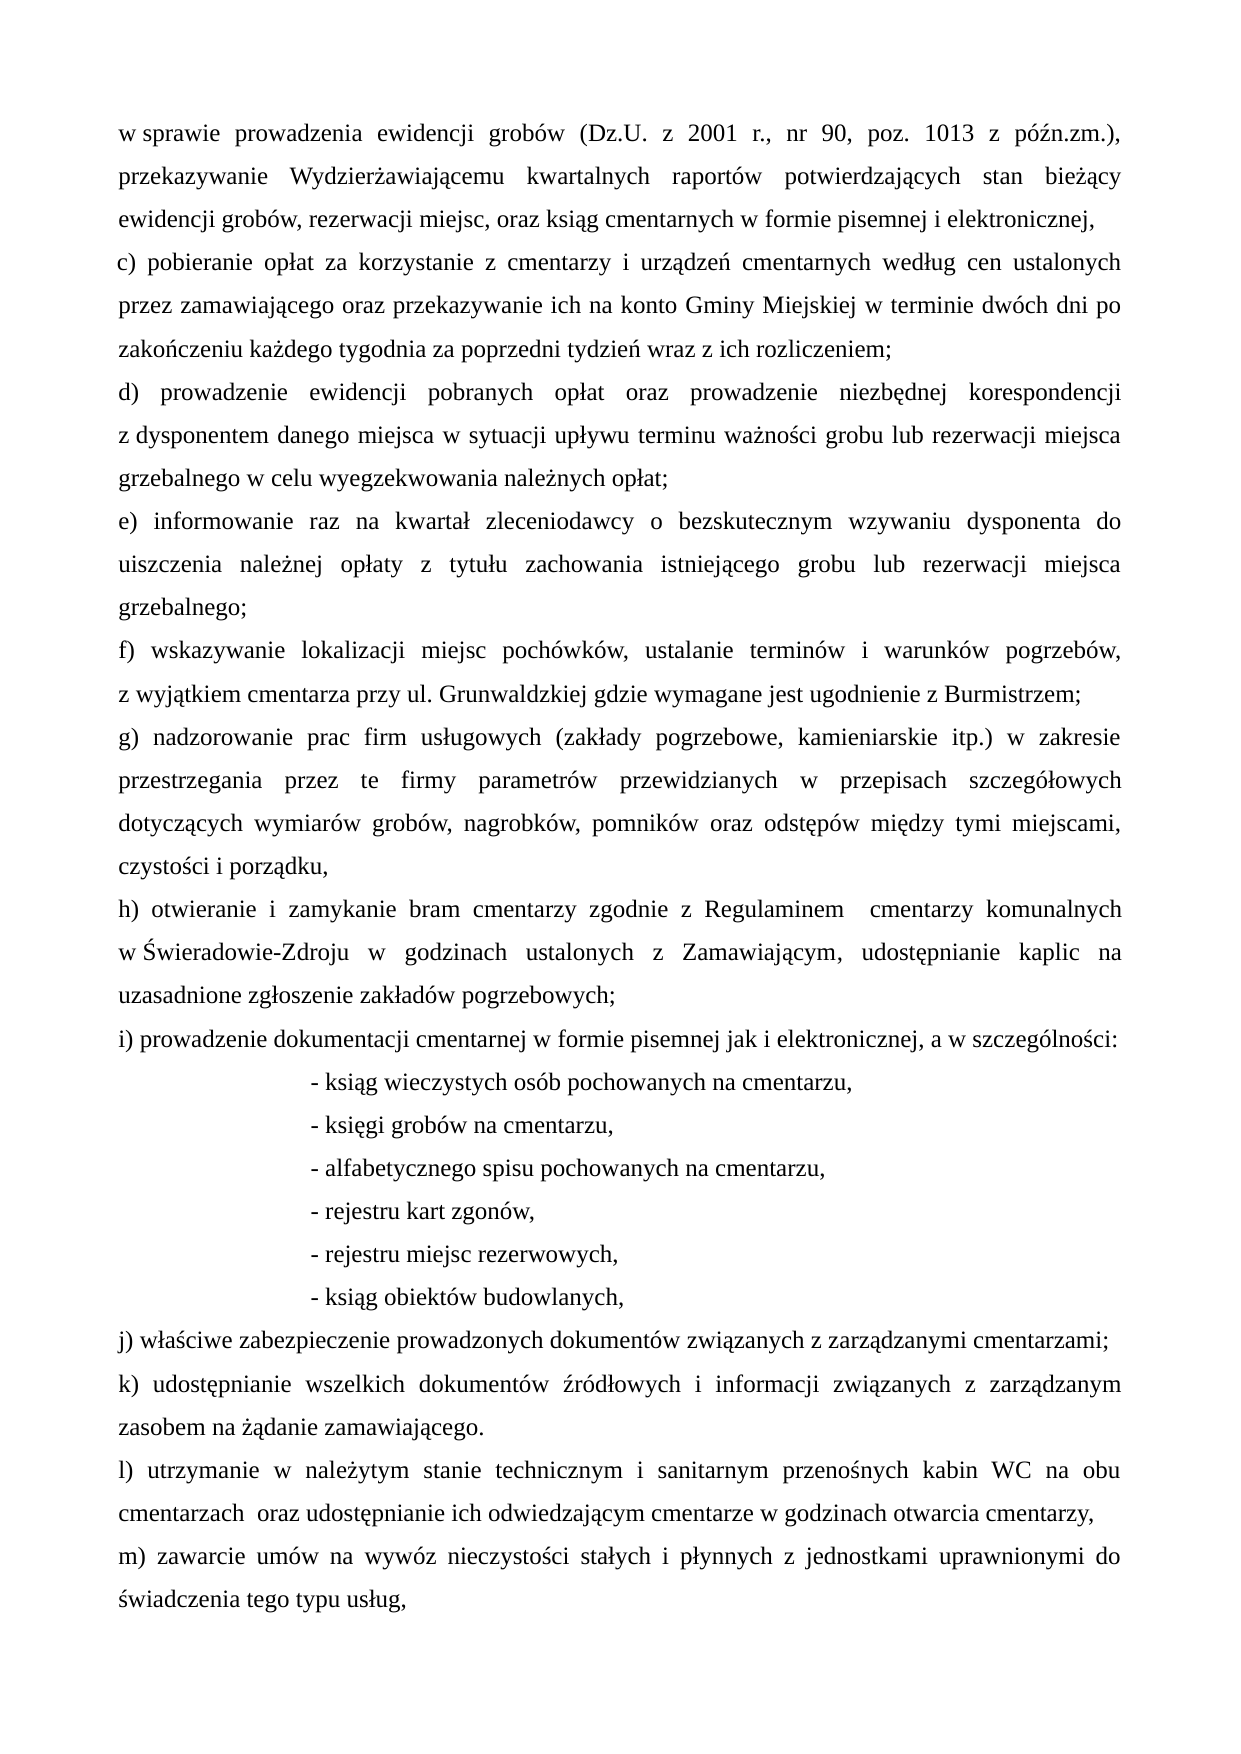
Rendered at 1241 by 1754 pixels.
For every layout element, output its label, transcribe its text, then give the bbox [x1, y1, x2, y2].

text - ksiąg obiektów budowlanych, [310, 1282, 1122, 1311]
text d) prowadzenie ewidencji pobranych opłat oraz prowadzenie niezbędnej korespondencji z dysponentem danego miejsca w sytuacji upływu terminu ważności grobu lub rezerwacji miejsca grzebalnego w celu wyegzekwowania należnych opłat; [118, 377, 1122, 492]
text - alfabetycznego spisu pochowanych na cmentarzu, [310, 1153, 1122, 1182]
text i) prowadzenie dokumentacji cmentarnej w formie pisemnej jak i elektronicznej, a w szczególności: [118, 1024, 1122, 1052]
text - księgi grobów na cmentarzu, [310, 1110, 1122, 1139]
text c) pobieranie opłat za korzystanie z cmentarzy i urządzeń cmentarnych według cen ustalonych przez zamawiającego oraz przekazywanie ich na konto Gminy Miejskiej w terminie dwóch dni po zakończeniu każdego tygodnia za poprzedni tydzień wraz z ich rozliczeniem; [117, 247, 1122, 362]
text h) otwieranie i zamykanie bram cmentarzy zgodnie z Regulaminem cmentarzy komunalnych w Świeradowie-Zdroju w godzinach ustalonych z Zamawiającym, udostępnianie kaplic na uzasadnione zgłoszenie zakładów pogrzebowych; [118, 894, 1122, 1009]
text - rejestru miejsc rezerwowych, [310, 1239, 1122, 1268]
list l) utrzymanie w należytym stanie technicznym i sanitarnym przenośnych kabin WC na obu cmentarzach oraz udostępnianie ich odwiedzającym cmentarze w godzinach otwarcia cmentarzy, [118, 1455, 1122, 1527]
text f) wskazywanie lokalizacji miejsc pochówków, ustalanie terminów i warunków pogrzebów, z wyjątkiem cmentarza przy ul. Grunwaldzkiej gdzie wymagane jest ugodnienie z Burmistrzem; [118, 636, 1122, 707]
text - ksiąg wieczystych osób pochowanych na cmentarzu, [310, 1067, 1122, 1096]
text g) nadzorowanie prac firm usługowych (zakłady pogrzebowe, kamieniarskie itp.) w zakresie przestrzegania przez te firmy parametrów przewidzianych w przepisach szczegółowych dotyczących wymiarów grobów, nagrobków, pomników oraz odstępów między tymi miejscami, czystości i porządku, [118, 722, 1122, 880]
list w sprawie prowadzenia ewidencji grobów (Dz.U. z 2001 r., nr 90, poz. 1013 z późn.zm.), przekazywanie Wydzierżawiającemu kwartalnych raportów potwierdzających stan bieżący ewidencji grobów, rezerwacji miejsc, oraz ksiąg cmentarnych w formie pisemnej i elektronicznej, [118, 118, 1122, 233]
text j) właściwe zabezpieczenie prowadzonych dokumentów związanych z zarządzanymi cmentarzami; [118, 1326, 1122, 1354]
list k) udostępnianie wszelkich dokumentów źródłowych i informacji związanych z zarządzanym zasobem na żądanie zamawiającego. [118, 1369, 1122, 1441]
text e) informowanie raz na kwartał zleceniodawcy o bezskutecznym wzywaniu dysponenta do uiszczenia należnej opłaty z tytułu zachowania istniejącego grobu lub rezerwacji miejsca grzebalnego; [118, 506, 1122, 621]
list m) zawarcie umów na wywóz nieczystości stałych i płynnych z jednostkami uprawnionymi do świadczenia tego typu usług, [118, 1541, 1122, 1613]
text - rejestru kart zgonów, [310, 1196, 1122, 1225]
